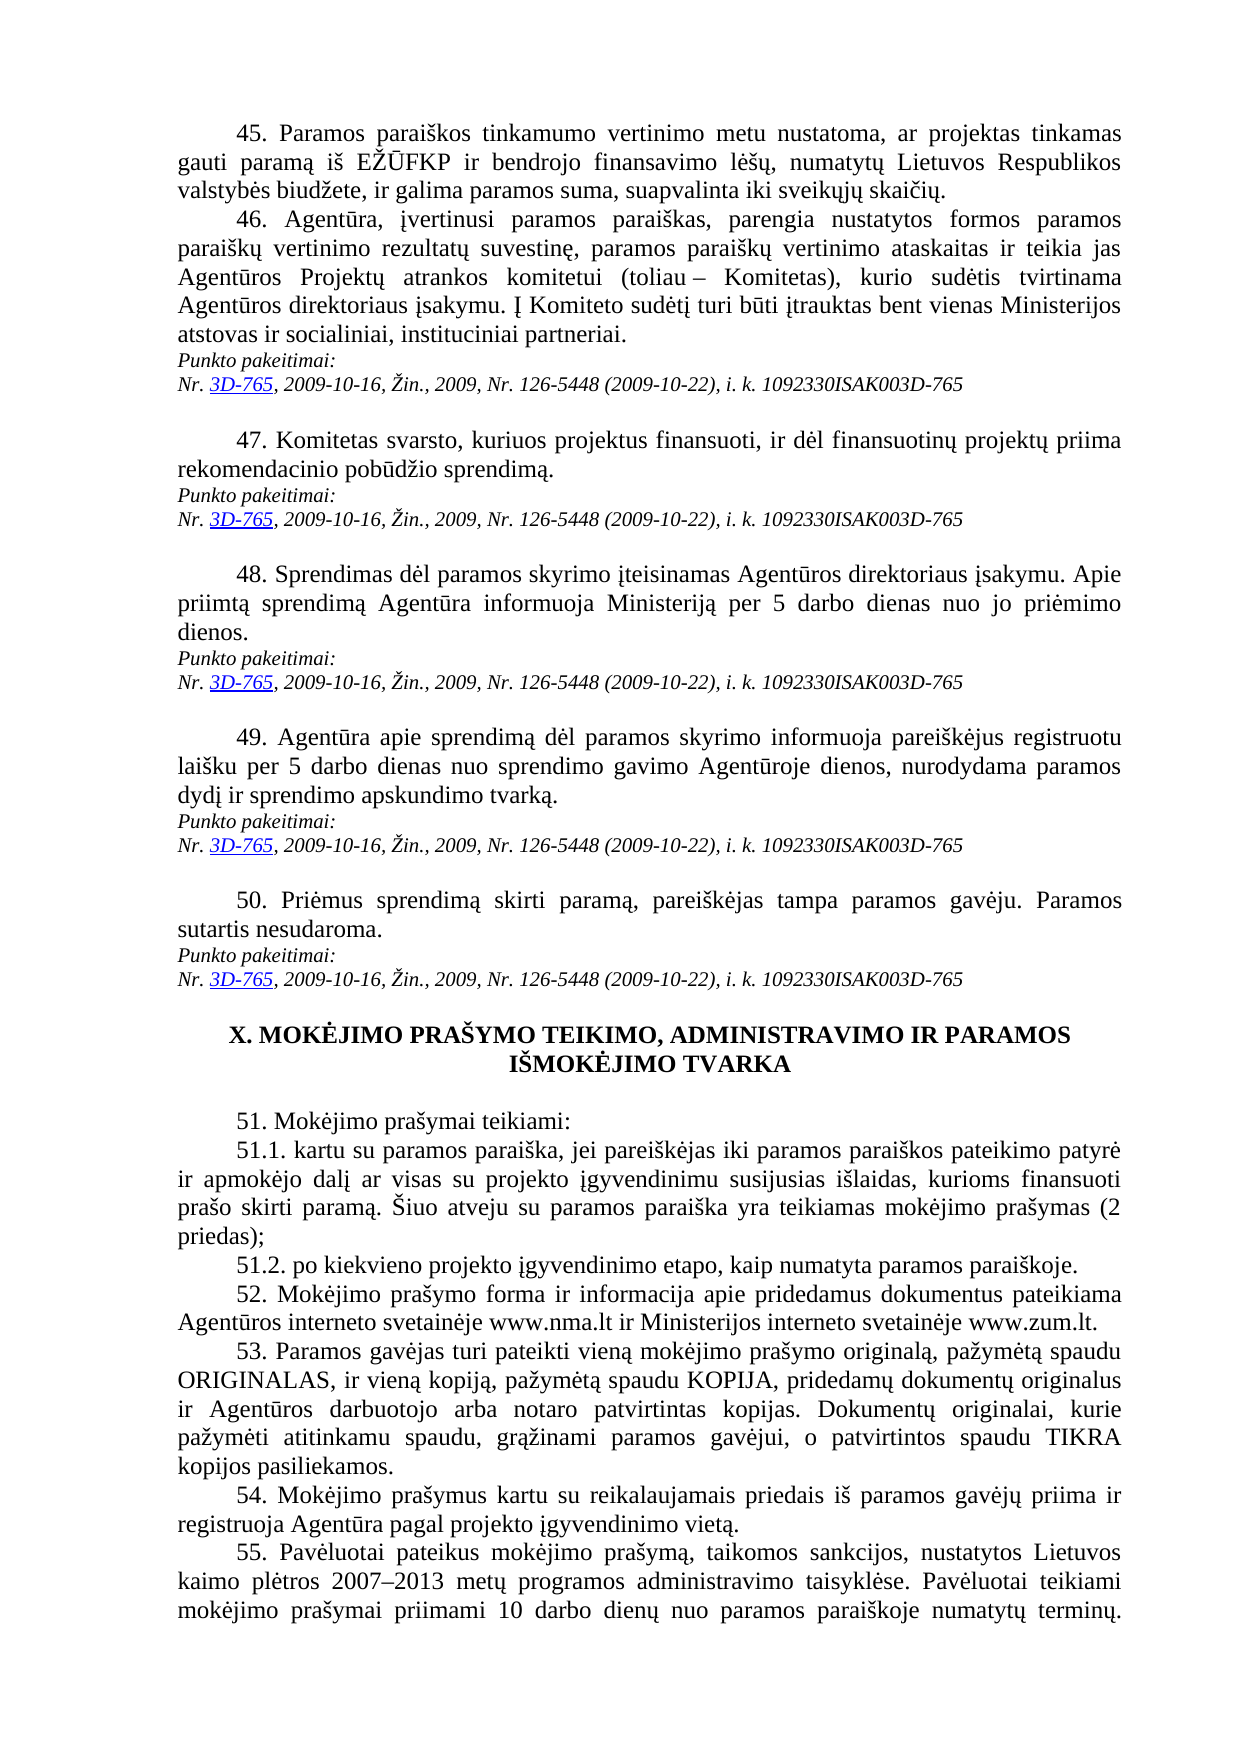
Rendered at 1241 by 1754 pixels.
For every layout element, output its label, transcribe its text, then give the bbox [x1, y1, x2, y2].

text 47. Komitetas svarsto, kuriuos projektus finansuoti, ir dėl finansuotinų projektų priima rekomendacinio pobūdžio sprendimą. [177, 425, 1122, 482]
text 51.2. po kiekvieno projekto įgyvendinimo etapo, kaip numatyta paramos paraiškoje. [177, 1250, 1122, 1279]
text 54. Mokėjimo prašymus kartu su reikalaujamais priedais iš paramos gavėjų priima ir registruoja Agentūra pagal projekto įgyvendinimo vietą. [177, 1480, 1122, 1537]
text 49. Agentūra apie sprendimą dėl paramos skyrimo informuoja pareiškėjus registruotu laišku per 5 darbo dienas nuo sprendimo gavimo Agentūroje dienos, nurodydama paramos dydį ir sprendimo apskundimo tvarką. [177, 722, 1122, 809]
text Nr. 3D-765, 2009-10-16, Žin., 2009, Nr. 126-5448 (2009-10-22), i. k. 1092330ISAK003D-765 [177, 507, 1122, 531]
text Punkto pakeitimai: [177, 348, 1122, 372]
text X. MOKĖJIMO PRAŠYMO TEIKIMO, ADMINISTRAVIMO IR PARAMOS IŠMOKĖJIMO TVARKA [177, 1020, 1122, 1077]
text 46. Agentūra, įvertinusi paramos paraiškas, parengia nustatytos formos paramos paraiškų vertinimo rezultatų suvestinę, paramos paraiškų vertinimo ataskaitas ir teikia jas Agentūros Projektų atrankos komitetui (toliau – Komitetas), kurio sudėtis tvirtinama Agentūros direktoriaus įsakymu. Į Komiteto sudėtį turi būti įtrauktas bent vienas Ministerijos atstovas ir socialiniai, instituciniai partneriai. [177, 204, 1122, 348]
text Punkto pakeitimai: [177, 809, 1122, 833]
text 50. Priėmus sprendimą skirti paramą, pareiškėjas tampa paramos gavėju. Paramos sutartis nesudaroma. [177, 886, 1122, 943]
text Nr. 3D-765, 2009-10-16, Žin., 2009, Nr. 126-5448 (2009-10-22), i. k. 1092330ISAK003D-765 [177, 372, 1122, 396]
text 52. Mokėjimo prašymo forma ir informacija apie pridedamus dokumentus pateikiama Agentūros interneto svetainėje www.nma.lt ir Ministerijos interneto svetainėje www.zum.lt. [177, 1279, 1122, 1336]
text Nr. 3D-765, 2009-10-16, Žin., 2009, Nr. 126-5448 (2009-10-22), i. k. 1092330ISAK003D-765 [177, 670, 1122, 694]
text Nr. 3D-765, 2009-10-16, Žin., 2009, Nr. 126-5448 (2009-10-22), i. k. 1092330ISAK003D-765 [177, 967, 1122, 991]
text 55. Pavėluotai pateikus mokėjimo prašymą, taikomos sankcijos, nustatytos Lietuvos kaimo plėtros 2007–2013 metų programos administravimo taisyklėse. Pavėluotai teikiami mokėjimo prašymai priimami 10 darbo dienų nuo paramos paraiškoje numatytų terminų. [177, 1537, 1122, 1624]
text 51.1. kartu su paramos paraiška, jei pareiškėjas iki paramos paraiškos pateikimo patyrė ir apmokėjo dalį ar visas su projekto įgyvendinimu susijusias išlaidas, kurioms finansuoti prašo skirti paramą. Šiuo atveju su paramos paraiška yra teikiamas mokėjimo prašymas (2 priedas); [177, 1135, 1122, 1250]
text 53. Paramos gavėjas turi pateikti vieną mokėjimo prašymo originalą, pažymėtą spaudu ORIGINALAS, ir vieną kopiją, pažymėtą spaudu KOPIJA, pridedamų dokumentų originalus ir Agentūros darbuotojo arba notaro patvirtintas kopijas. Dokumentų originalai, kurie pažymėti atitinkamu spaudu, grąžinami paramos gavėjui, o patvirtintos spaudu TIKRA kopijos pasiliekamos. [177, 1336, 1122, 1480]
text Punkto pakeitimai: [177, 943, 1122, 967]
text 51. Mokėjimo prašymai teikiami: [177, 1106, 1122, 1135]
text Punkto pakeitimai: [177, 646, 1122, 670]
text Punkto pakeitimai: [177, 482, 1122, 507]
text Nr. 3D-765, 2009-10-16, Žin., 2009, Nr. 126-5448 (2009-10-22), i. k. 1092330ISAK003D-765 [177, 833, 1122, 857]
text 45. Paramos paraiškos tinkamumo vertinimo metu nustatoma, ar projektas tinkamas gauti paramą iš EŽŪFKP ir bendrojo finansavimo lėšų, numatytų Lietuvos Respublikos valstybės biudžete, ir galima paramos suma, suapvalinta iki sveikųjų skaičių. [177, 118, 1122, 204]
text 48. Sprendimas dėl paramos skyrimo įteisinamas Agentūros direktoriaus įsakymu. Apie priimtą sprendimą Agentūra informuoja Ministeriją per 5 darbo dienas nuo jo priėmimo dienos. [177, 559, 1122, 646]
